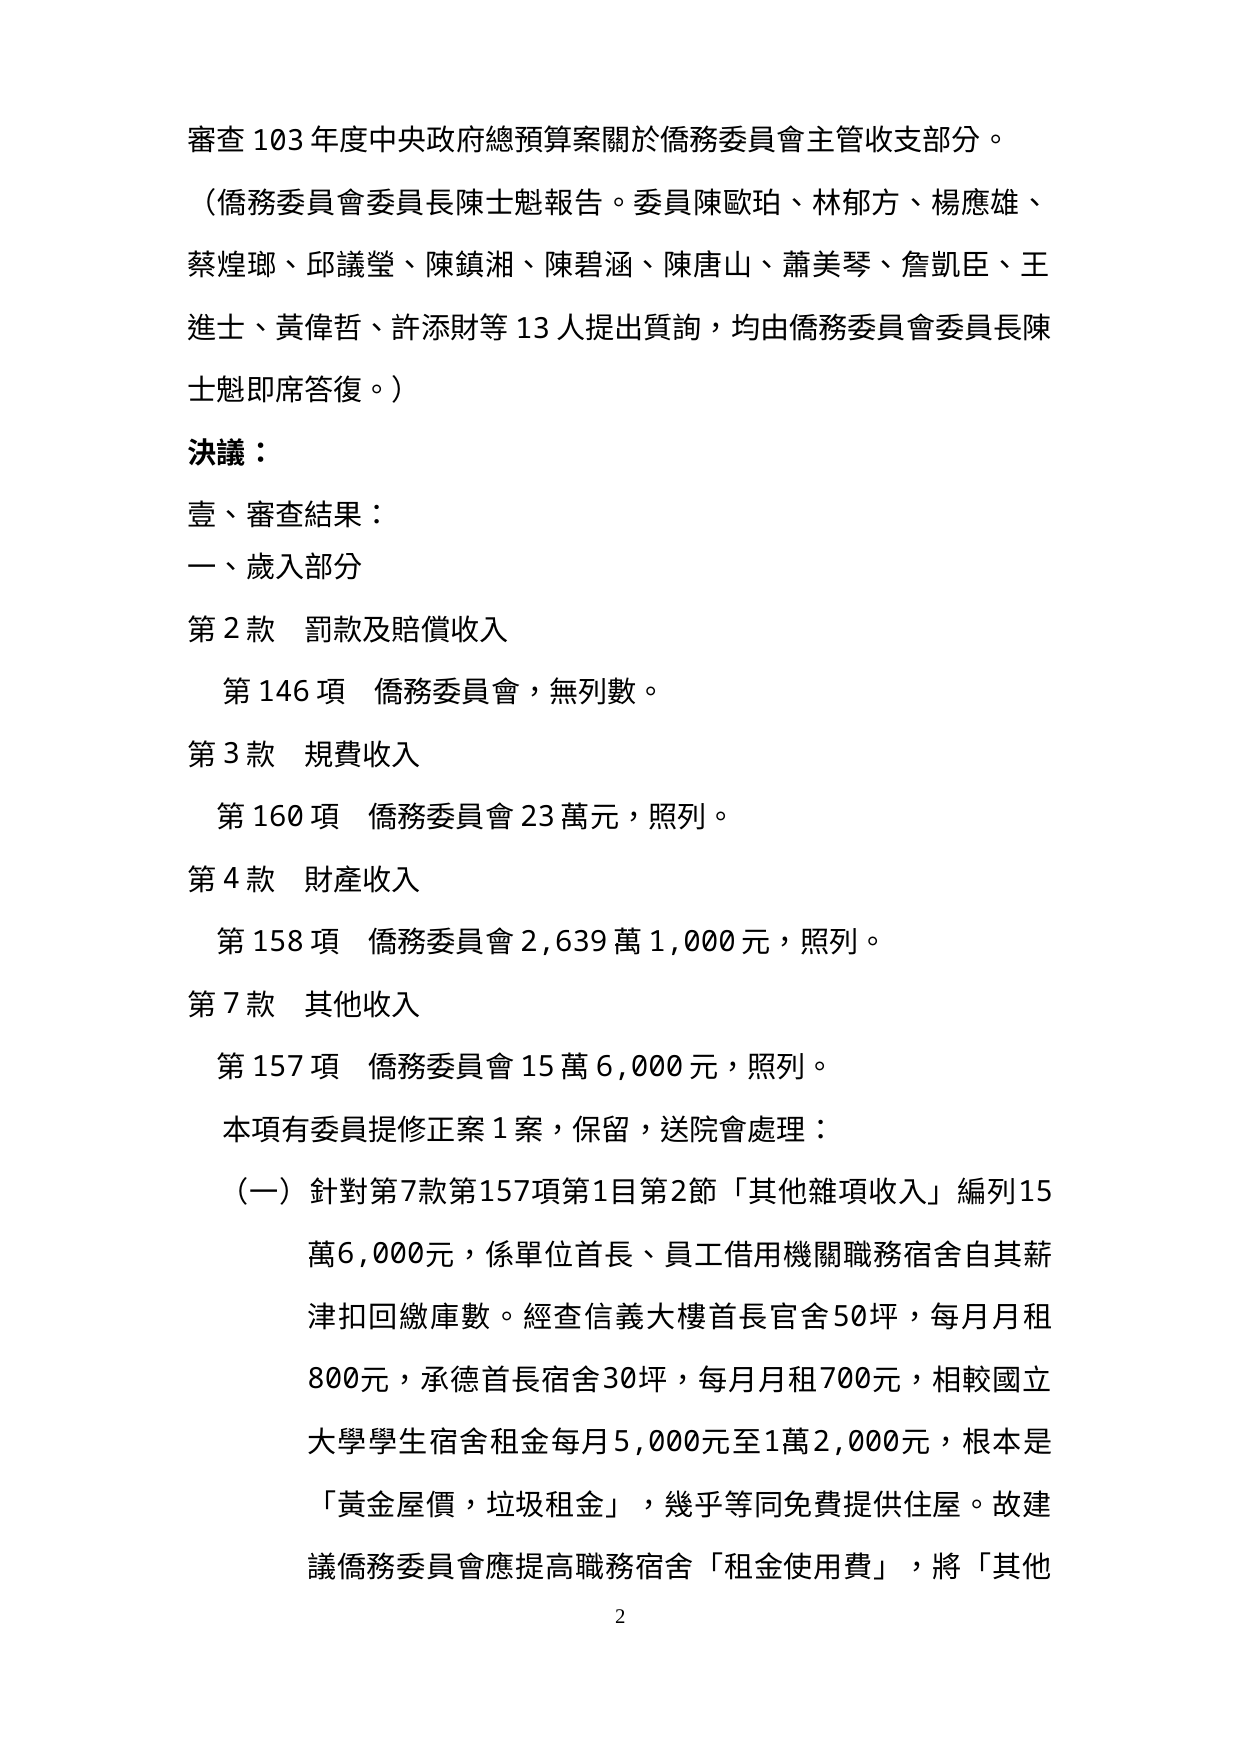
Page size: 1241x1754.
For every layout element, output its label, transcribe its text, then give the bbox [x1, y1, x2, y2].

text （一）針對第7款第157項第1目第2節「其他雜項收入」編列15萬6,000元，係單位首長、員工借用機關職務宿舍自其薪津扣回繳庫數。經查信義大樓首長官舍50坪，每月月租800元，承德首長宿舍30坪，每月月租700元，相較國立大學學生宿舍租金每月5,000元至1萬2,000元，根本是「黃金屋價，垃圾租金」，幾乎等同免費提供住屋。故建議僑務委員會應提高職務宿舍「租金使用費」，將「其他 [219, 1159, 1053, 1596]
text 第146項 僑務委員會，無列數。 [187, 659, 1053, 721]
text 第158項 僑務委員會2,639萬1,000元，照列。 [216, 909, 1053, 971]
text 第7款 其他收入 [187, 971, 1053, 1034]
text 審查103年度中央政府總預算案關於僑務委員會主管收支部分。 [187, 96, 1053, 159]
text 決議： [187, 409, 1053, 471]
text 一、歲入部分 [187, 534, 1053, 596]
text 第4款 財產收入 [187, 846, 1053, 909]
text 第2款 罰款及賠償收入 [187, 596, 1053, 659]
text 本項有委員提修正案1案，保留，送院會處理： [187, 1096, 1053, 1159]
text 壹、審查結果： [187, 471, 1053, 534]
text （僑務委員會委員長陳士魁報告。委員陳歐珀、林郁方、楊應雄、蔡煌瑯、邱議瑩、陳鎮湘、陳碧涵、陳唐山、蕭美琴、詹凱臣、王進士、黃偉哲、許添財等13人提出質詢，均由僑務委員會委員長陳士魁即席答復。） [187, 159, 1053, 409]
text 第160項 僑務委員會23萬元，照列。 [216, 784, 1053, 846]
text 第157項 僑務委員會15萬6,000元，照列。 [216, 1034, 1053, 1096]
text 第3款 規費收入 [187, 721, 1053, 784]
